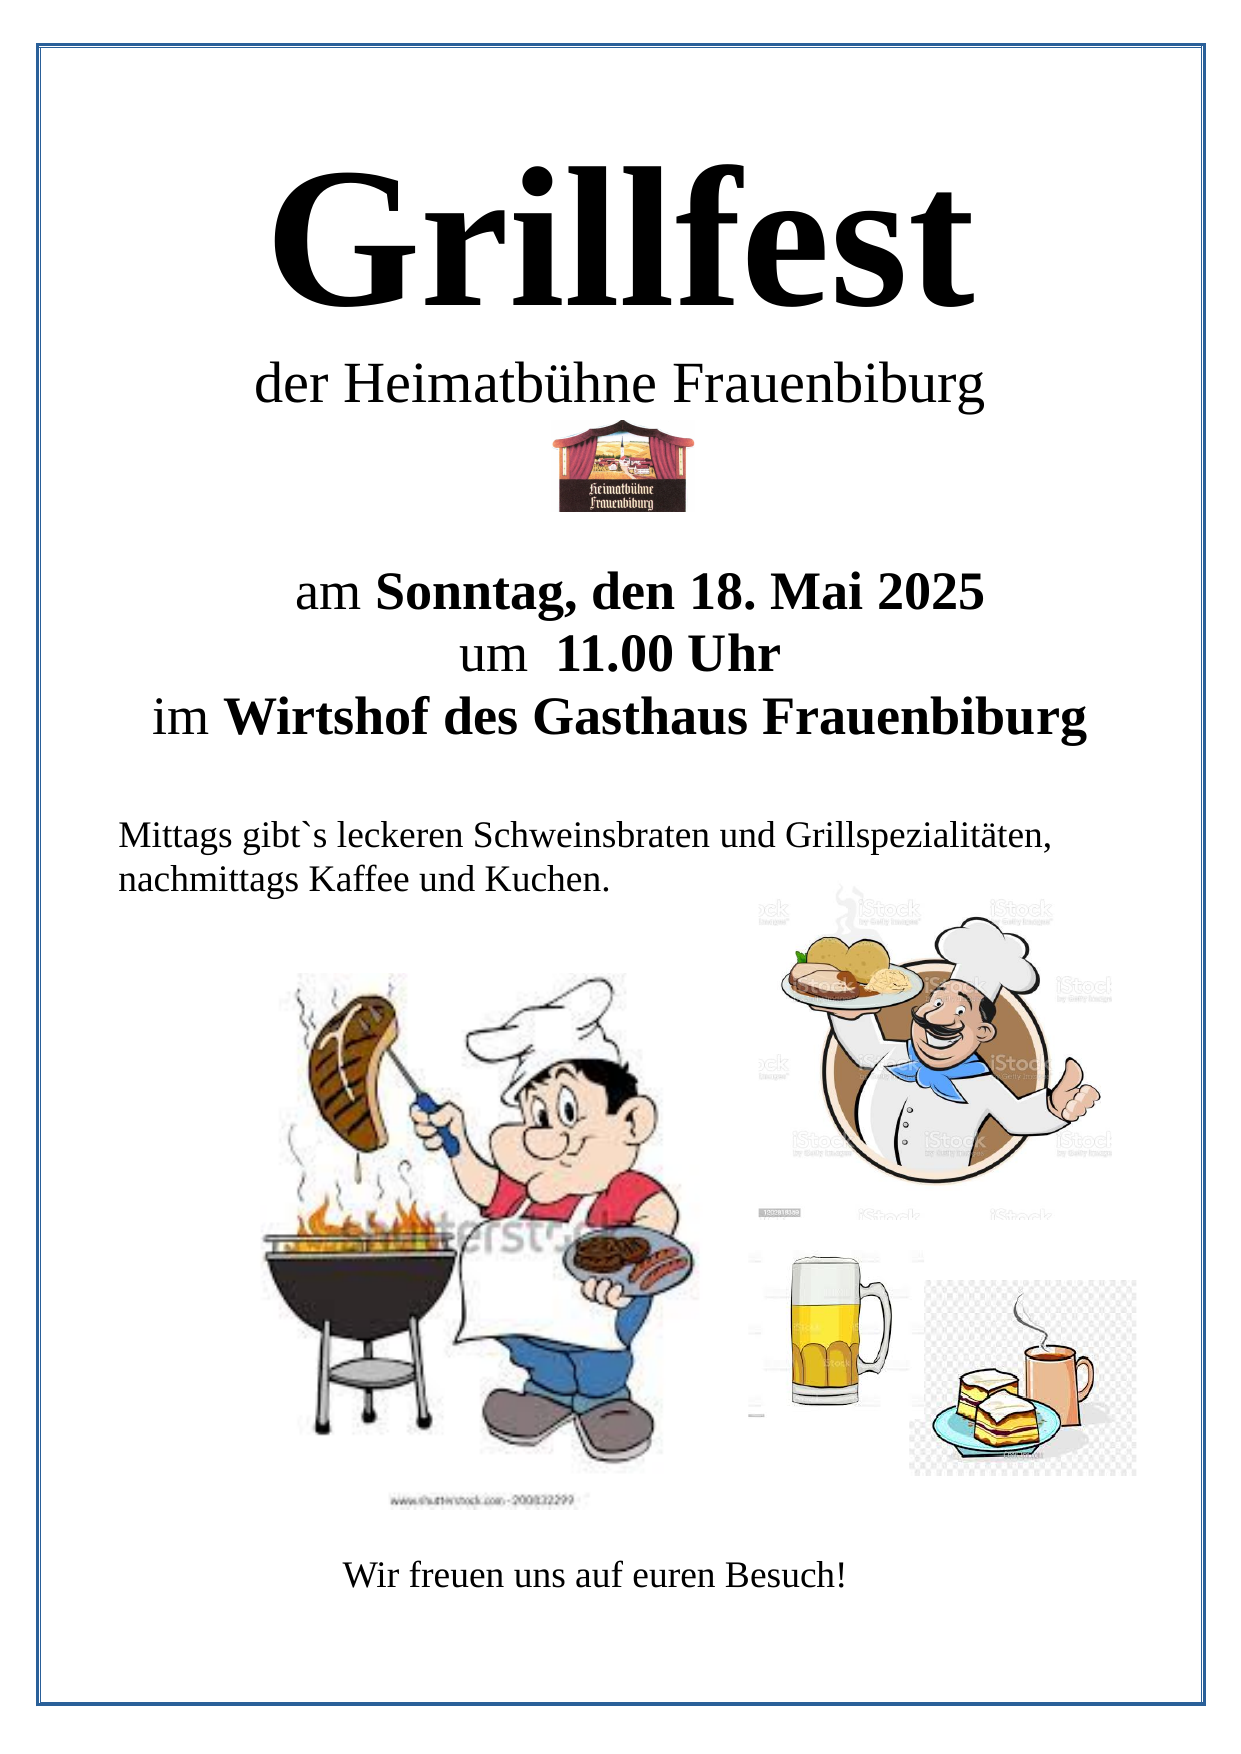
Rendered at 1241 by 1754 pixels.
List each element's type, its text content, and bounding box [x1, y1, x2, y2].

picture [758, 872, 1112, 1220]
picture [748, 1237, 1137, 1476]
picture [551, 420, 695, 512]
picture [225, 973, 741, 1510]
text Grillfest [41, 48, 1201, 1702]
